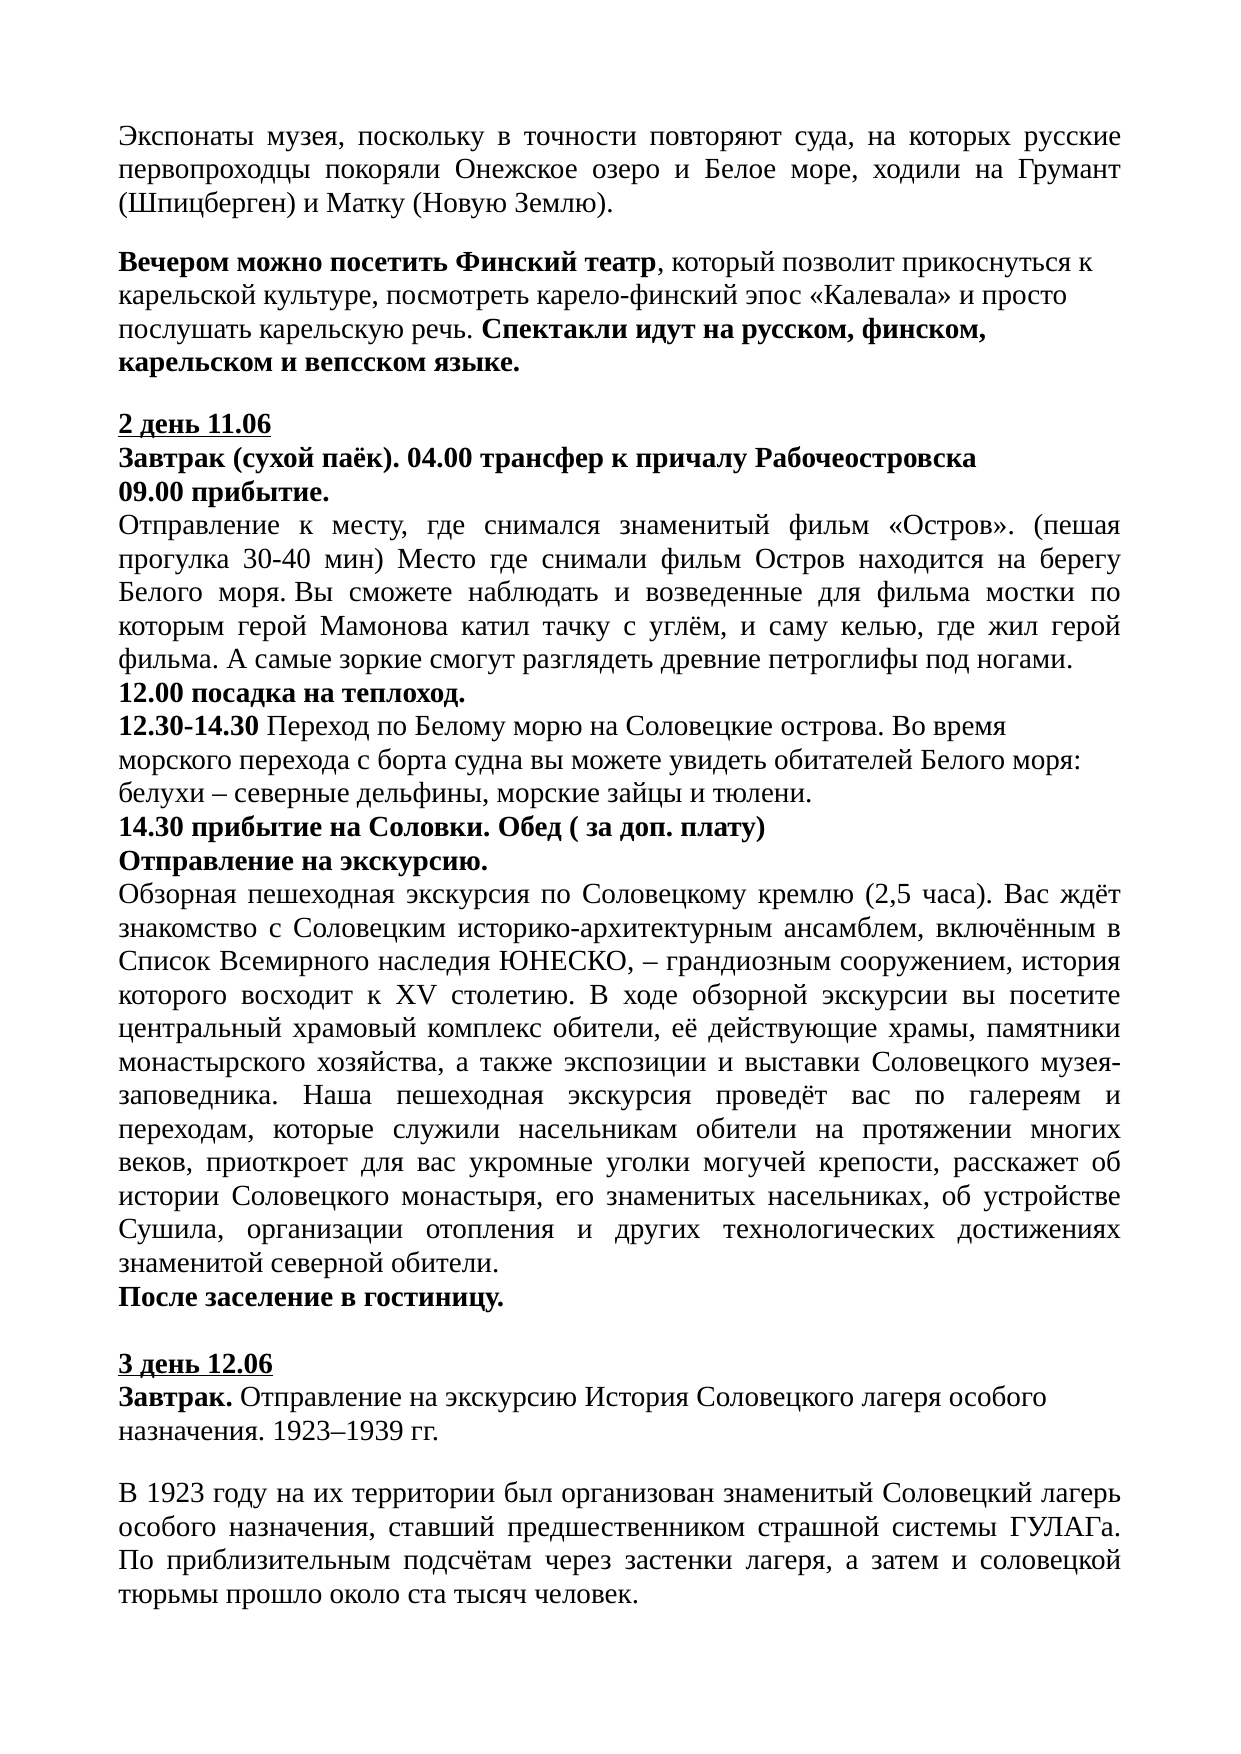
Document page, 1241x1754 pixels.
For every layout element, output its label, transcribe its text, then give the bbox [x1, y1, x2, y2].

text Завтрак (сухой паёк). 04.00 трансфер к причалу Рабочеостровска [118, 440, 1122, 474]
text 09.00 прибытие. [118, 474, 1122, 507]
text После заселение в гостиницу. 3 день 12.06 Завтрак. Отправление на экскурсию История Соловецкого лагеря особого назначения. 1923–1939 гг. [118, 1279, 1122, 1446]
text 14.30 прибытие на Соловки. Обед ( за доп. плату) Отправление на экскурсию. [118, 809, 1122, 876]
text 12.30-14.30 Переход по Белому морю на Соловецкие острова. Во время морского перехода с борта судна вы можете увидеть обитателей Белого моря: белухи – северные дельфины, морские зайцы и тюлени. [118, 708, 1122, 809]
text 2 день 11.06 [118, 407, 1122, 440]
text Вечером можно посетить Финский театр, который позволит прикоснуться к карельской культуре, посмотреть карело-финский эпос «Калевала» и просто послушать карельскую речь. Спектакли идут на русском, финском, карельском и вепсском языке. [118, 244, 1122, 378]
text Обзорная пешеходная экскурсия по Соловецкому кремлю (2,5 часа). Вас ждёт знакомство с Соловецким историко-архитектурным ансамблем, включённым в Список Всемирного наследия ЮНЕСКО, – грандиозным сооружением, история которого восходит к XV столетию. В ходе обзорной экскурсии вы посетите центральный храмовый комплекс обители, её действующие храмы, памятники монастырского хозяйства, а также экспозиции и выставки Соловецкого музея-заповедника. Наша пешеходная экскурсия проведёт вас по галереям и переходам, которые служили насельникам обители на протяжении многих веков, приоткроет для вас укромные уголки могучей крепости, расскажет об истории Соловецкого монастыря, его знаменитых насельниках, об устройстве Сушила, организации отопления и других технологических достижениях знаменитой северной обители. [118, 876, 1122, 1279]
text В 1923 году на их территории был организован знаменитый Соловецкий лагерь особого назначения, ставший предшественником страшной системы ГУЛАГа. По приблизительным подсчётам через застенки лагеря, а затем и соловецкой тюрьмы прошло около ста тысяч человек. [118, 1475, 1122, 1609]
text Отправление к месту, где снимался знаменитый фильм «Остров». (пешая прогулка 30-40 мин) Место где снимали фильм Остров находится на берегу Белого моря. Вы сможете наблюдать и возведенные для фильма мостки по которым герой Мамонова катил тачку с углём, и саму келью, где жил герой фильма. А самые зоркие смогут разглядеть древние петроглифы под ногами. [118, 507, 1122, 675]
text 12.00 посадка на теплоход. [118, 675, 1122, 708]
text Экспонаты музея, поскольку в точности повторяют суда, на которых русские первопроходцы покоряли Онежское озеро и Белое море, ходили на Грумант (Шпицберген) и Матку (Новую Землю). [118, 118, 1122, 219]
